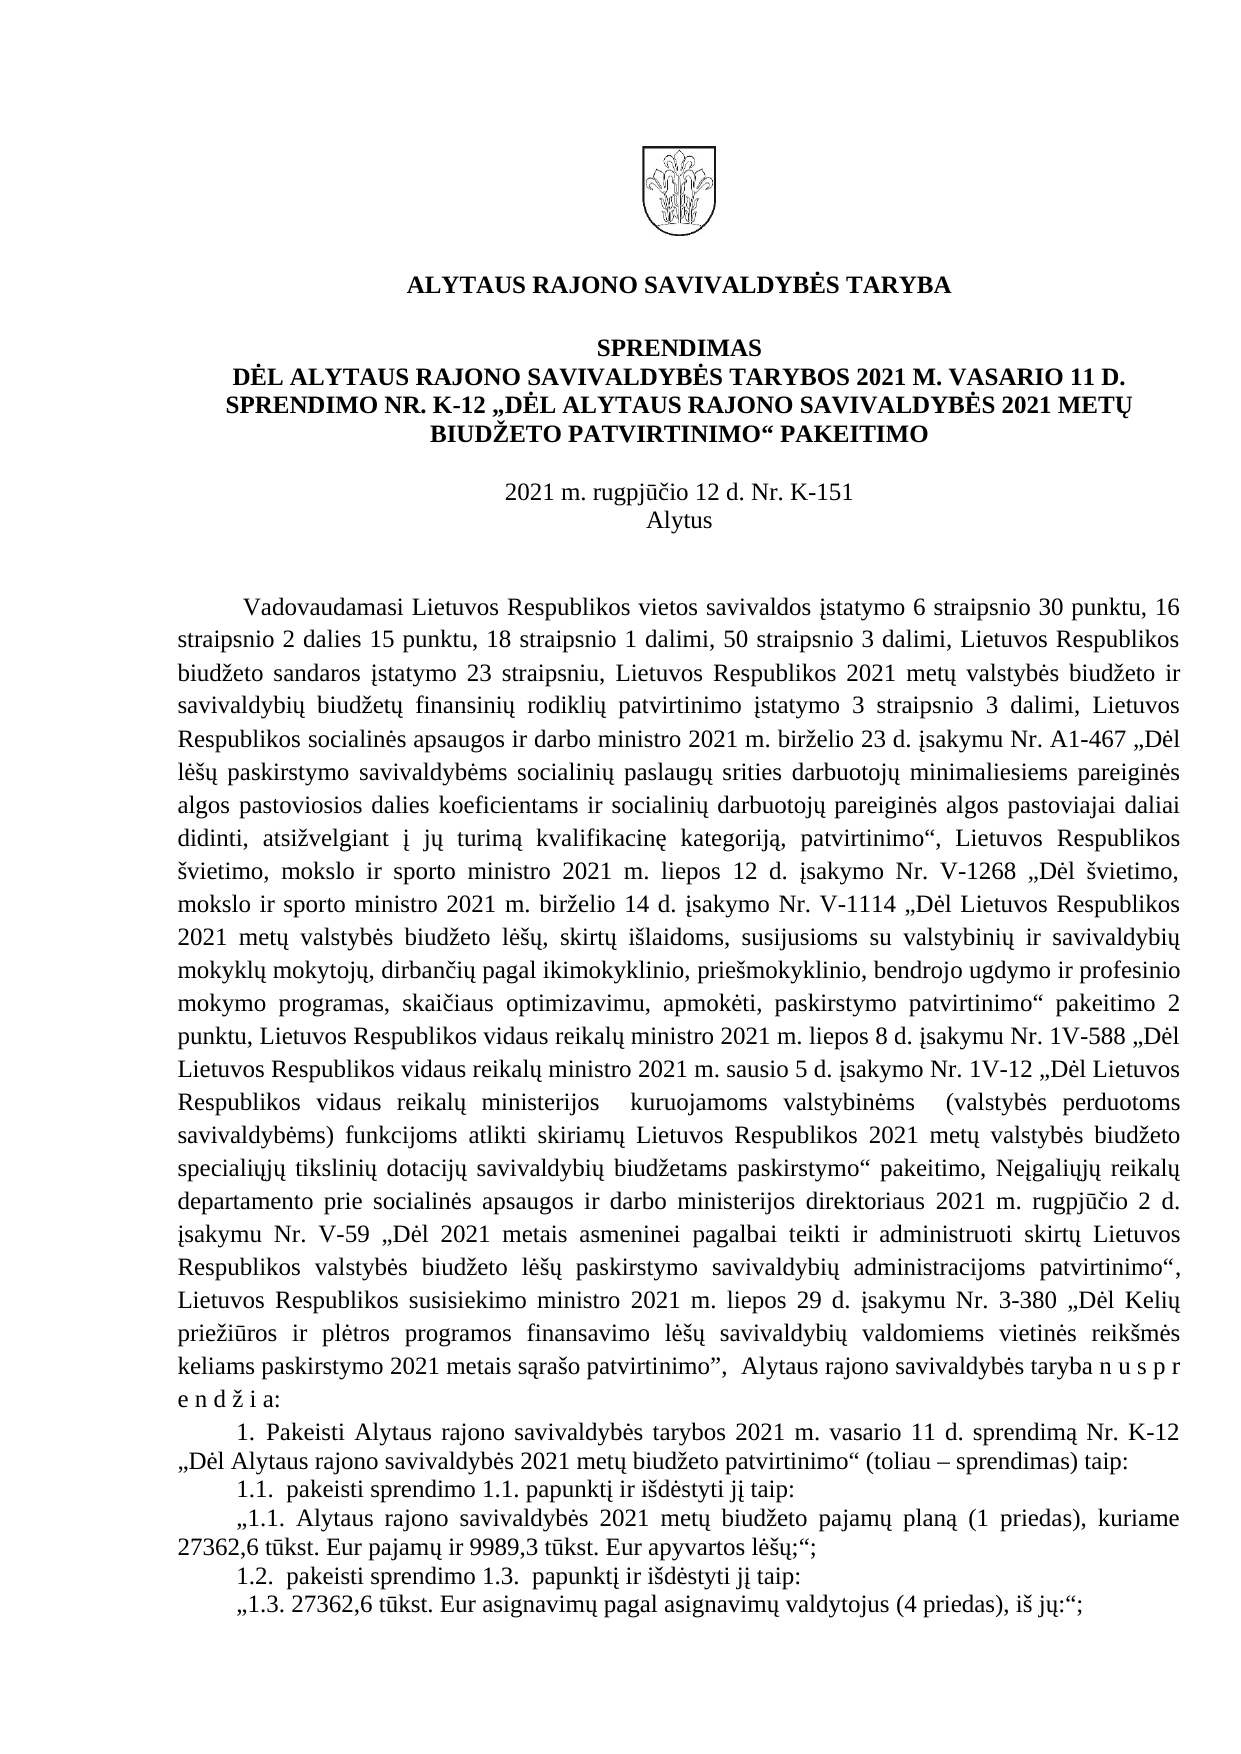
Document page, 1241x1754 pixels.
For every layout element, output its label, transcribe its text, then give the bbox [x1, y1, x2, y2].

text „1.1. Alytaus rajono savivaldybės 2021 metų biudžeto pajamų planą (1 priedas), kuriame 27362,6 tūkst. Eur pajamų ir 9989,3 tūkst. Eur apyvartos lėšų;“; [177, 1503, 1181, 1561]
text DĖL ALYTAUS RAJONO SAVIVALDYBĖS TARYBOS 2021 M. VASARIO 11 D. SPRENDIMO NR. K-12 „DĖL ALYTAUS RAJONO SAVIVALDYBĖS 2021 METŲ BIUDŽETO PATVIRTINIMO“ PAKEITIMO [177, 362, 1181, 448]
text 1.2. pakeisti sprendimo 1.3. papunktį ir išdėstyti jį taip: [177, 1561, 1181, 1589]
text 2021 m. rugpjūčio 12 d. Nr. K-151 [177, 477, 1181, 505]
text 1.1. pakeisti sprendimo 1.1. papunktį ir išdėstyti jį taip: [177, 1474, 1181, 1503]
text „1.3. 27362,6 tūkst. Eur asignavimų pagal asignavimų valdytojus (4 priedas), iš jų:“; [177, 1589, 1181, 1618]
text SPRENDIMAS [177, 333, 1181, 362]
text Vadovaudamasi Lietuvos Respublikos vietos savivaldos įstatymo 6 straipsnio 30 punktu, 16 straipsnio 2 dalies 15 punktu, 18 straipsnio 1 dalimi, 50 straipsnio 3 dalimi, Lietuvos Respublikos biudžeto sandaros įstatymo 23 straipsniu, Lietuvos Respublikos 2021 metų valstybės biudžeto ir savivaldybių biudžetų finansinių rodiklių patvirtinimo įstatymo 3 straipsnio 3 dalimi, Lietuvos Respublikos socialinės apsaugos ir darbo ministro 2021 m. birželio 23 d. įsakymu Nr. A1-467 „Dėl lėšų paskirstymo savivaldybėms socialinių paslaugų srities darbuotojų minimaliesiems pareiginės algos pastoviosios dalies koeficientams ir socialinių darbuotojų pareiginės algos pastoviajai daliai didinti, atsižvelgiant į jų turimą kvalifikacinę kategoriją, patvirtinimo“, Lietuvos Respublikos švietimo, mokslo ir sporto ministro 2021 m. liepos 12 d. įsakymo Nr. V-1268 „Dėl švietimo, mokslo ir sporto ministro 2021 m. birželio 14 d. įsakymo Nr. V-1114 „Dėl Lietuvos Respublikos 2021 metų valstybės biudžeto lėšų, skirtų išlaidoms, susijusioms su valstybinių ir savivaldybių mokyklų mokytojų, dirbančių pagal ikimokyklinio, priešmokyklinio, bendrojo ugdymo ir profesinio mokymo programas, skaičiaus optimizavimu, apmokėti, paskirstymo patvirtinimo“ pakeitimo 2 punktu, Lietuvos Respublikos vidaus reikalų ministro 2021 m. liepos 8 d. įsakymu Nr. 1V-588 „Dėl Lietuvos Respublikos vidaus reikalų ministro 2021 m. sausio 5 d. įsakymo Nr. 1V-12 „Dėl Lietuvos Respublikos vidaus reikalų ministerijos kuruojamoms valstybinėms (valstybės perduotoms savivaldybėms) funkcijoms atlikti skiriamų Lietuvos Respublikos 2021 metų valstybės biudžeto specialiųjų tikslinių dotacijų savivaldybių biudžetams paskirstymo“ pakeitimo, Neįgaliųjų reikalų departamento prie socialinės apsaugos ir darbo ministerijos direktoriaus 2021 m. rugpjūčio 2 d. įsakymu Nr. V-59 „Dėl 2021 metais asmeninei pagalbai teikti ir administruoti skirtų Lietuvos Respublikos valstybės biudžeto lėšų paskirstymo savivaldybių administracijoms patvirtinimo“, Lietuvos Respublikos susisiekimo ministro 2021 m. liepos 29 d. įsakymu Nr. 3-380 „Dėl Kelių priežiūros ir plėtros programos finansavimo lėšų savivaldybių valdomiems vietinės reikšmės keliams paskirstymo 2021 metais sąrašo patvirtinimo”, Alytaus rajono savivaldybės taryba n u s p r e n d ž i a: [177, 592, 1181, 1413]
text 1. Pakeisti Alytaus rajono savivaldybės tarybos 2021 m. vasario 11 d. sprendimą Nr. K-12 „Dėl Alytaus rajono savivaldybės 2021 metų biudžeto patvirtinimo“ (toliau – sprendimas) taip: [177, 1417, 1181, 1474]
text Alytus [177, 505, 1181, 534]
text ALYTAUS RAJONO SAVIVALDYBĖS TARYBA [177, 270, 1181, 299]
